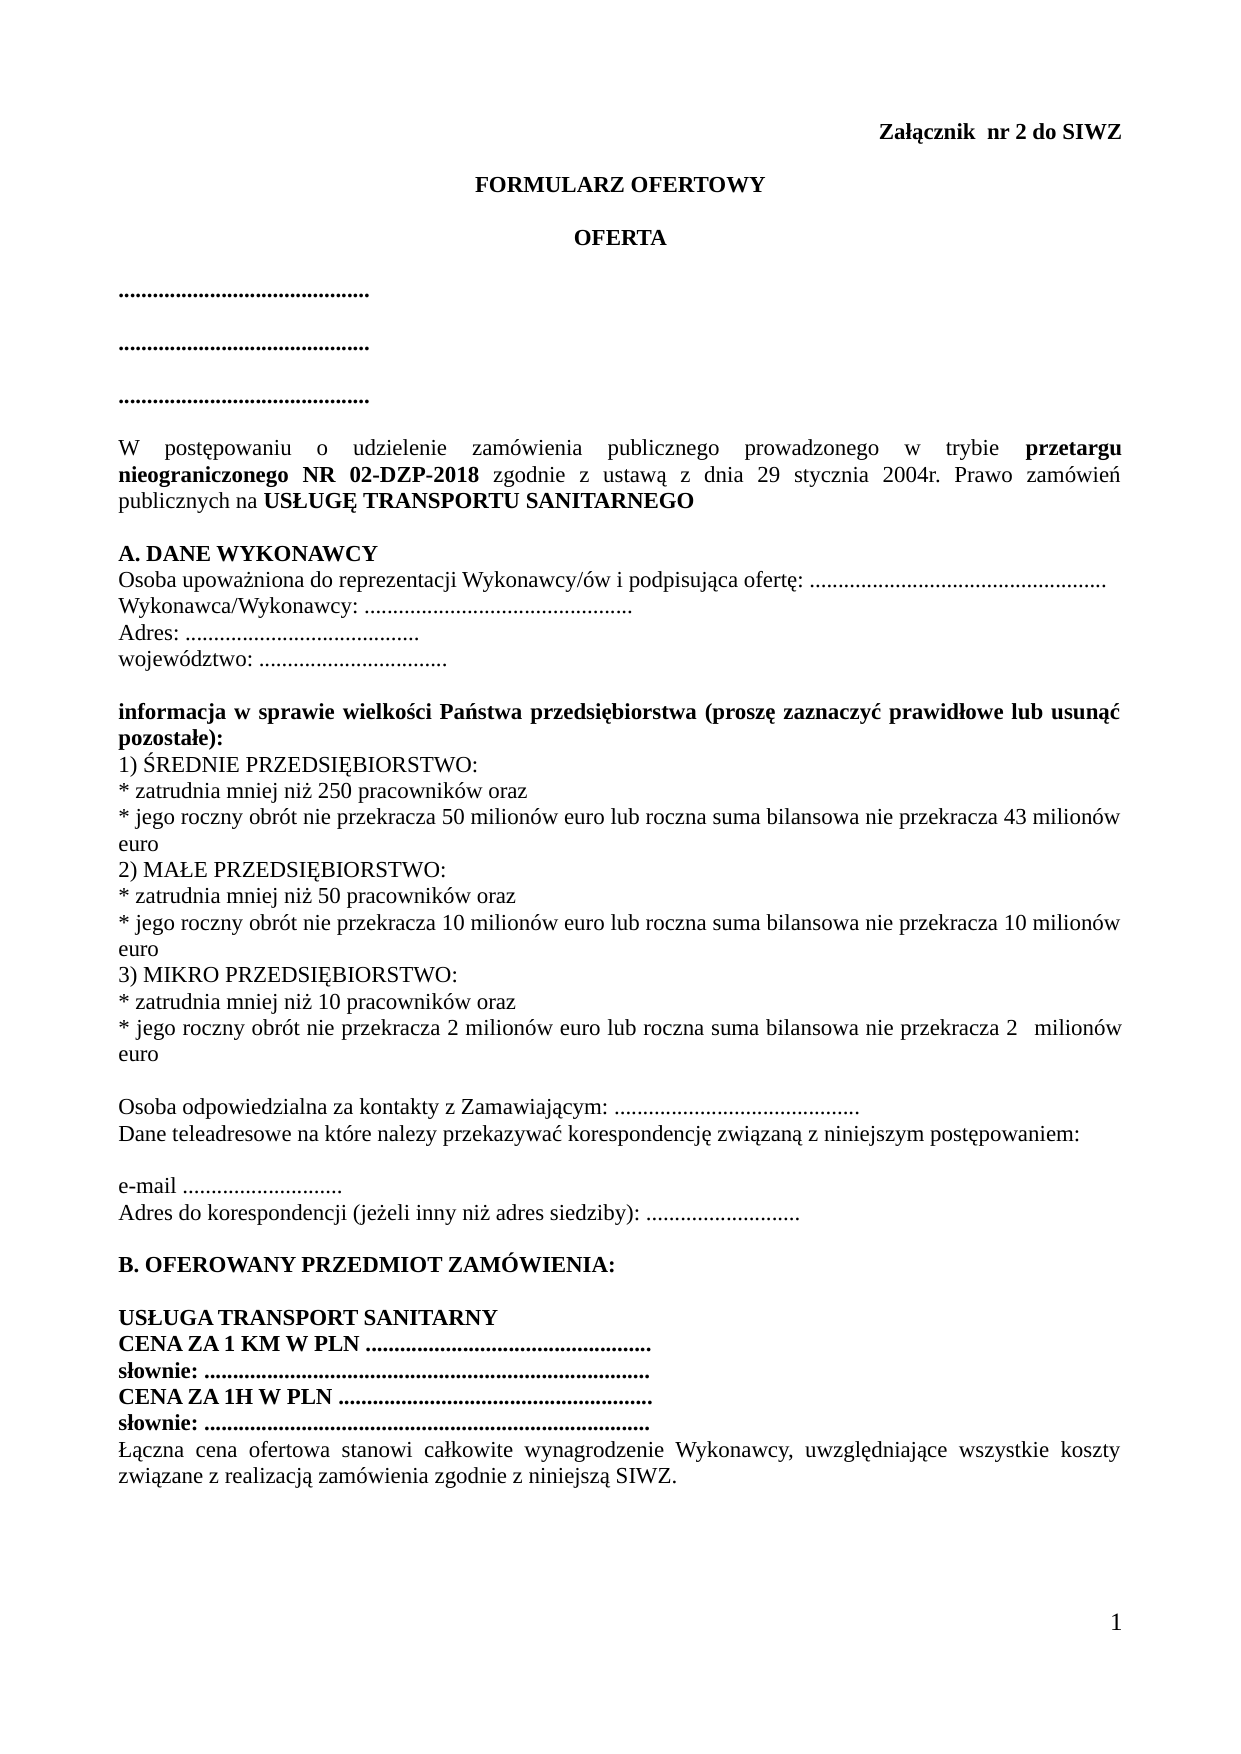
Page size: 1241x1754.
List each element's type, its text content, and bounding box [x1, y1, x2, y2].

text ............................................ [118, 329, 1122, 355]
text * jego roczny obrót nie przekracza 10 milionów euro lub roczna suma bilansowa nie przekracza 10 milionów euro [118, 909, 1122, 961]
text Osoba odpowiedzialna za kontakty z Zamawiającym: ........................................... [118, 1093, 1122, 1119]
text słownie: .............................................................................. [118, 1409, 1122, 1436]
text słownie: .............................................................................. [118, 1357, 1122, 1383]
text B. OFEROWANY PRZEDMIOT ZAMÓWIENIA: [118, 1251, 1122, 1278]
text ............................................ [118, 276, 1122, 303]
text 3) MIKRO PRZEDSIĘBIORSTWO: [118, 961, 1122, 988]
text FORMULARZ OFERTOWY [118, 171, 1122, 197]
text 2) MAŁE PRZEDSIĘBIORSTWO: [118, 856, 1122, 882]
text województwo: ................................. [118, 645, 1122, 672]
text * jego roczny obrót nie przekracza 50 milionów euro lub roczna suma bilansowa nie przekracza 43 milionów euro [118, 803, 1122, 856]
text e-mail ............................ [118, 1172, 1122, 1199]
text USŁUGA TRANSPORT SANITARNY [118, 1304, 1122, 1330]
text Adres: ......................................... [118, 619, 1122, 645]
text Załącznik nr 2 do SIWZ [118, 118, 1122, 144]
text Łączna cena ofertowa stanowi całkowite wynagrodzenie Wykonawcy, uwzględniające wszystkie koszty związane z realizacją zamówienia zgodnie z niniejszą SIWZ. [118, 1436, 1122, 1488]
text A. DANE WYKONAWCY [118, 540, 1122, 566]
text informacja w sprawie wielkości Państwa przedsiębiorstwa (proszę zaznaczyć prawidłowe lub usunąć pozostałe): [118, 698, 1122, 751]
text * jego roczny obrót nie przekracza 2 milionów euro lub roczna suma bilansowa nie przekracza 2 milionów euro [118, 1014, 1122, 1067]
text Wykonawca/Wykonawcy: ............................................... [118, 592, 1122, 619]
text 1) ŚREDNIE PRZEDSIĘBIORSTWO: [118, 751, 1122, 777]
text Osoba upoważniona do reprezentacji Wykonawcy/ów i podpisująca ofertę: .................................................... [118, 566, 1122, 592]
text Dane teleadresowe na które nalezy przekazywać korespondencję związaną z niniejszym postępowaniem: [118, 1119, 1122, 1146]
text CENA ZA 1H W PLN ....................................................... [118, 1383, 1122, 1409]
text * zatrudnia mniej niż 50 pracowników oraz [118, 882, 1122, 909]
text * zatrudnia mniej niż 10 pracowników oraz [118, 988, 1122, 1014]
text W postępowaniu o udzielenie zamówienia publicznego prowadzonego w trybie przetargu nieograniczonego NR 02-DZP-2018 zgodnie z ustawą z dnia 29 stycznia 2004r. Prawo zamówień publicznych na USŁUGĘ TRANSPORTU SANITARNEGO [118, 434, 1122, 513]
text * zatrudnia mniej niż 250 pracowników oraz [118, 777, 1122, 803]
text Adres do korespondencji (jeżeli inny niż adres siedziby): ........................... [118, 1199, 1122, 1225]
text OFERTA [118, 223, 1122, 250]
text CENA ZA 1 KM W PLN .................................................. [118, 1330, 1122, 1357]
text ............................................ [118, 382, 1122, 408]
